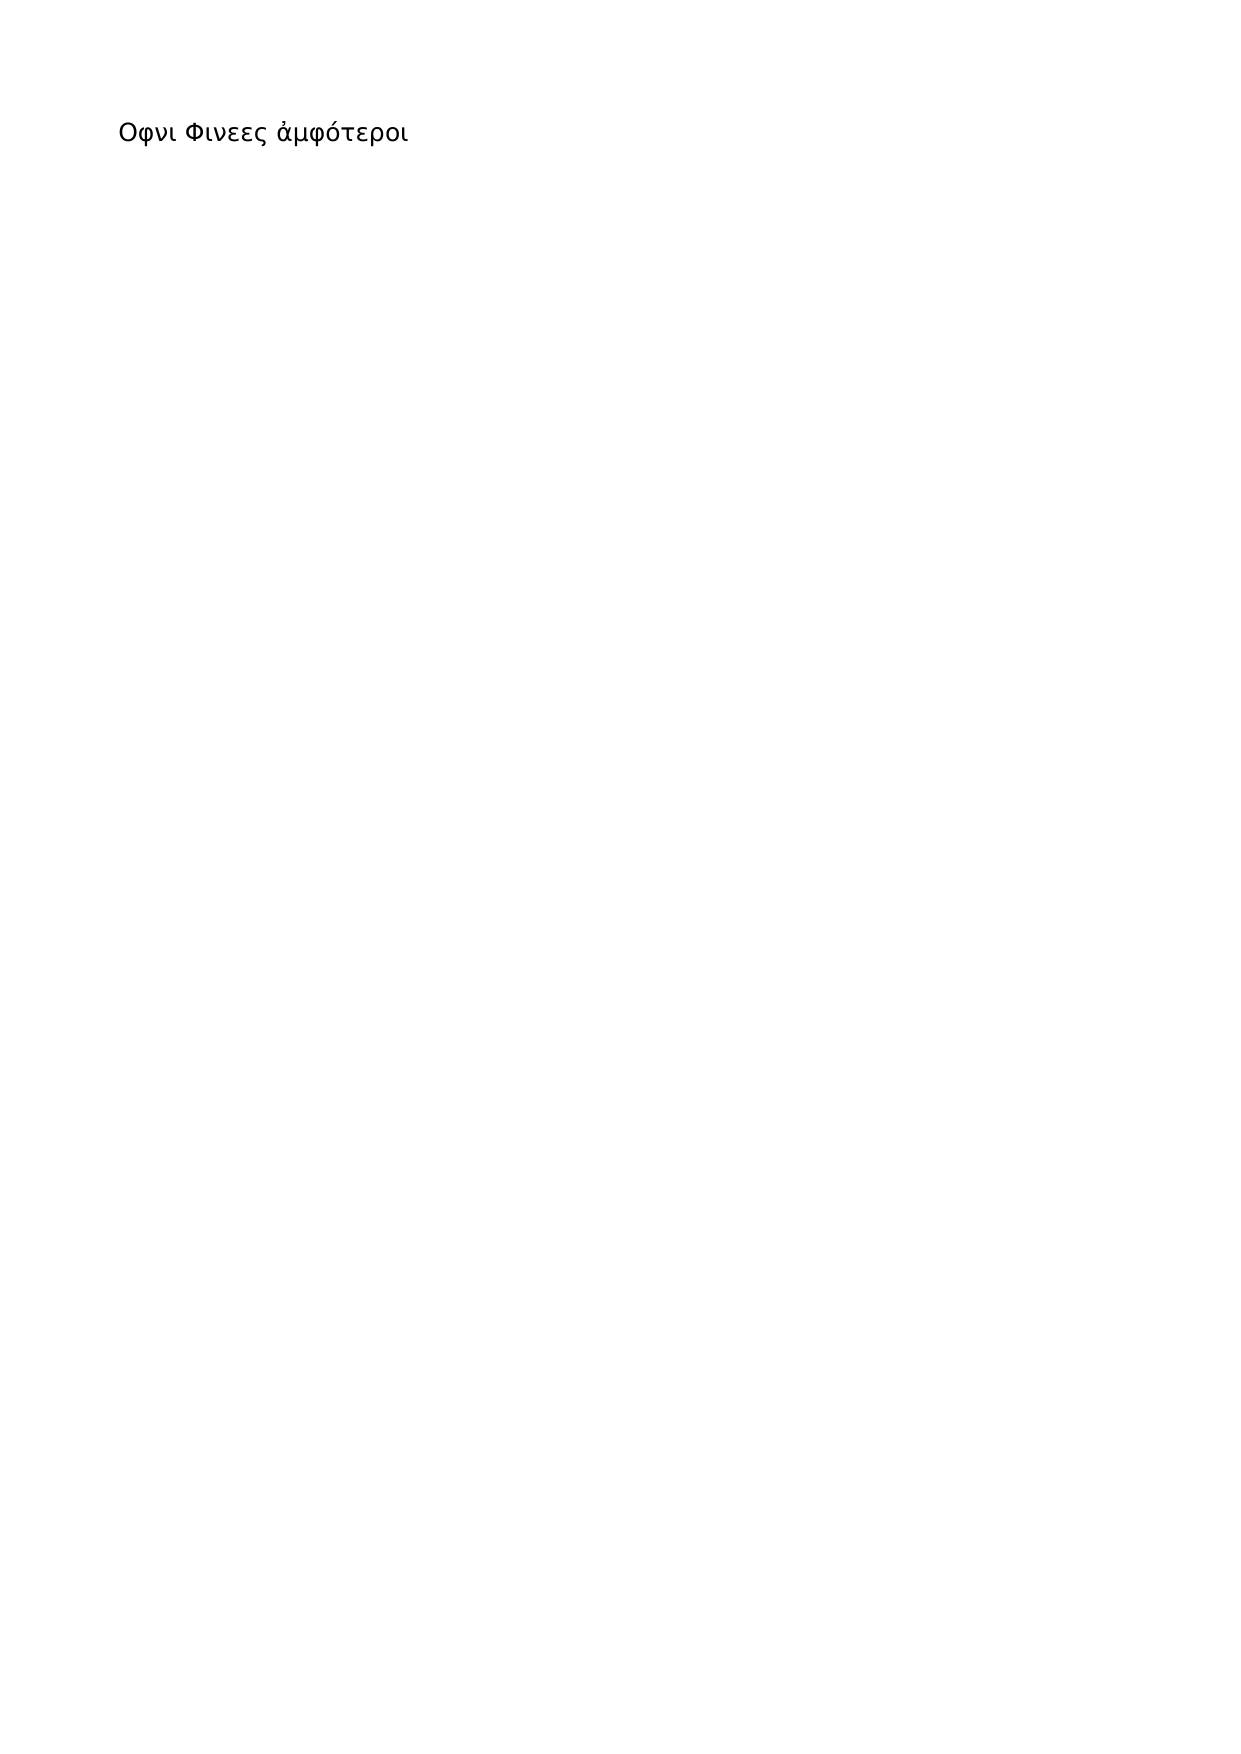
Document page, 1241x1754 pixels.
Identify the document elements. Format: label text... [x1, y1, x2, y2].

text Οφνι Φινεες ἀμφότεροι [118, 118, 1122, 147]
